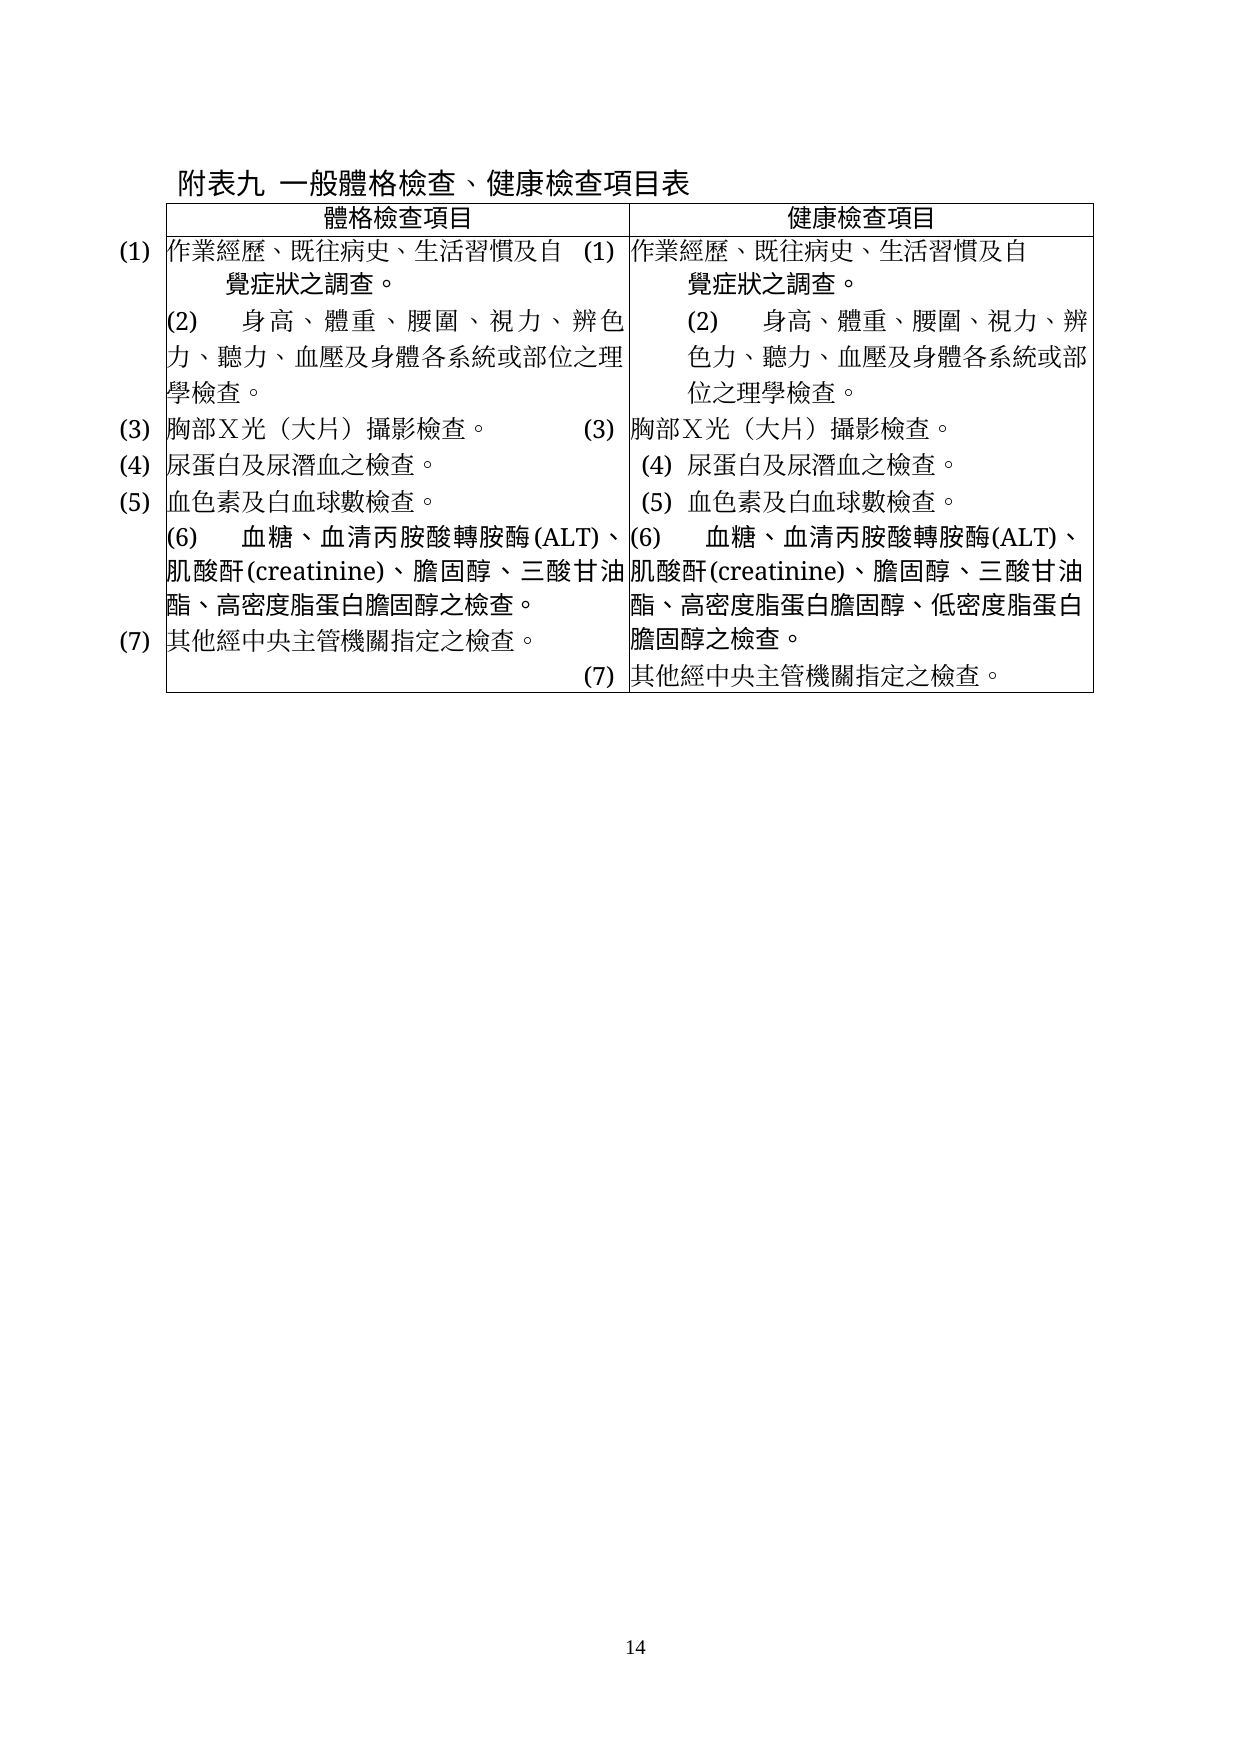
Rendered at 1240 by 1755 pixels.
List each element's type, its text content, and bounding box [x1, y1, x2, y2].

table_header 健康檢查項目 [630, 204, 1093, 236]
table_cell 作業經歷、既往病史、生活習慣及自 覺症狀之調查。 身高、體重、腰圍、視力、辨色力、聽力、血壓及身體各系統或部位之理學檢查。 胸部Ｘ光（大片）攝影檢查。 尿蛋白及尿潛血之檢查。 血色素及白血球數檢查。 血糖、血清丙胺酸轉胺酶(ALT)、肌酸酐(creatinine)、膽固醇、三酸甘油酯、高密度脂蛋白膽固醇、低密度脂蛋白膽固醇之檢查。 其他經中央主管機關指定之檢查。 [630, 237, 1093, 692]
subtitle 附表九 一般體格檢查、健康檢查項目表 [177, 161, 1133, 203]
table_header 體格檢查項目 [167, 204, 629, 236]
text 14 [622, 1635, 648, 1659]
table_cell 作業經歷、既往病史、生活習慣及自 覺症狀之調查。 身高、體重、腰圍、視力、辨色力、聽力、血壓及身體各系統或部位之理學檢查。 胸部Ｘ光（大片）攝影檢查。 尿蛋白及尿潛血之檢查。 血色素及白血球數檢查。 血糖、血清丙胺酸轉胺酶(ALT)、肌酸酐(creatinine)、膽固醇、三酸甘油酯、高密度脂蛋白膽固醇之檢查。 其他經中央主管機關指定之檢查。 [167, 237, 629, 692]
